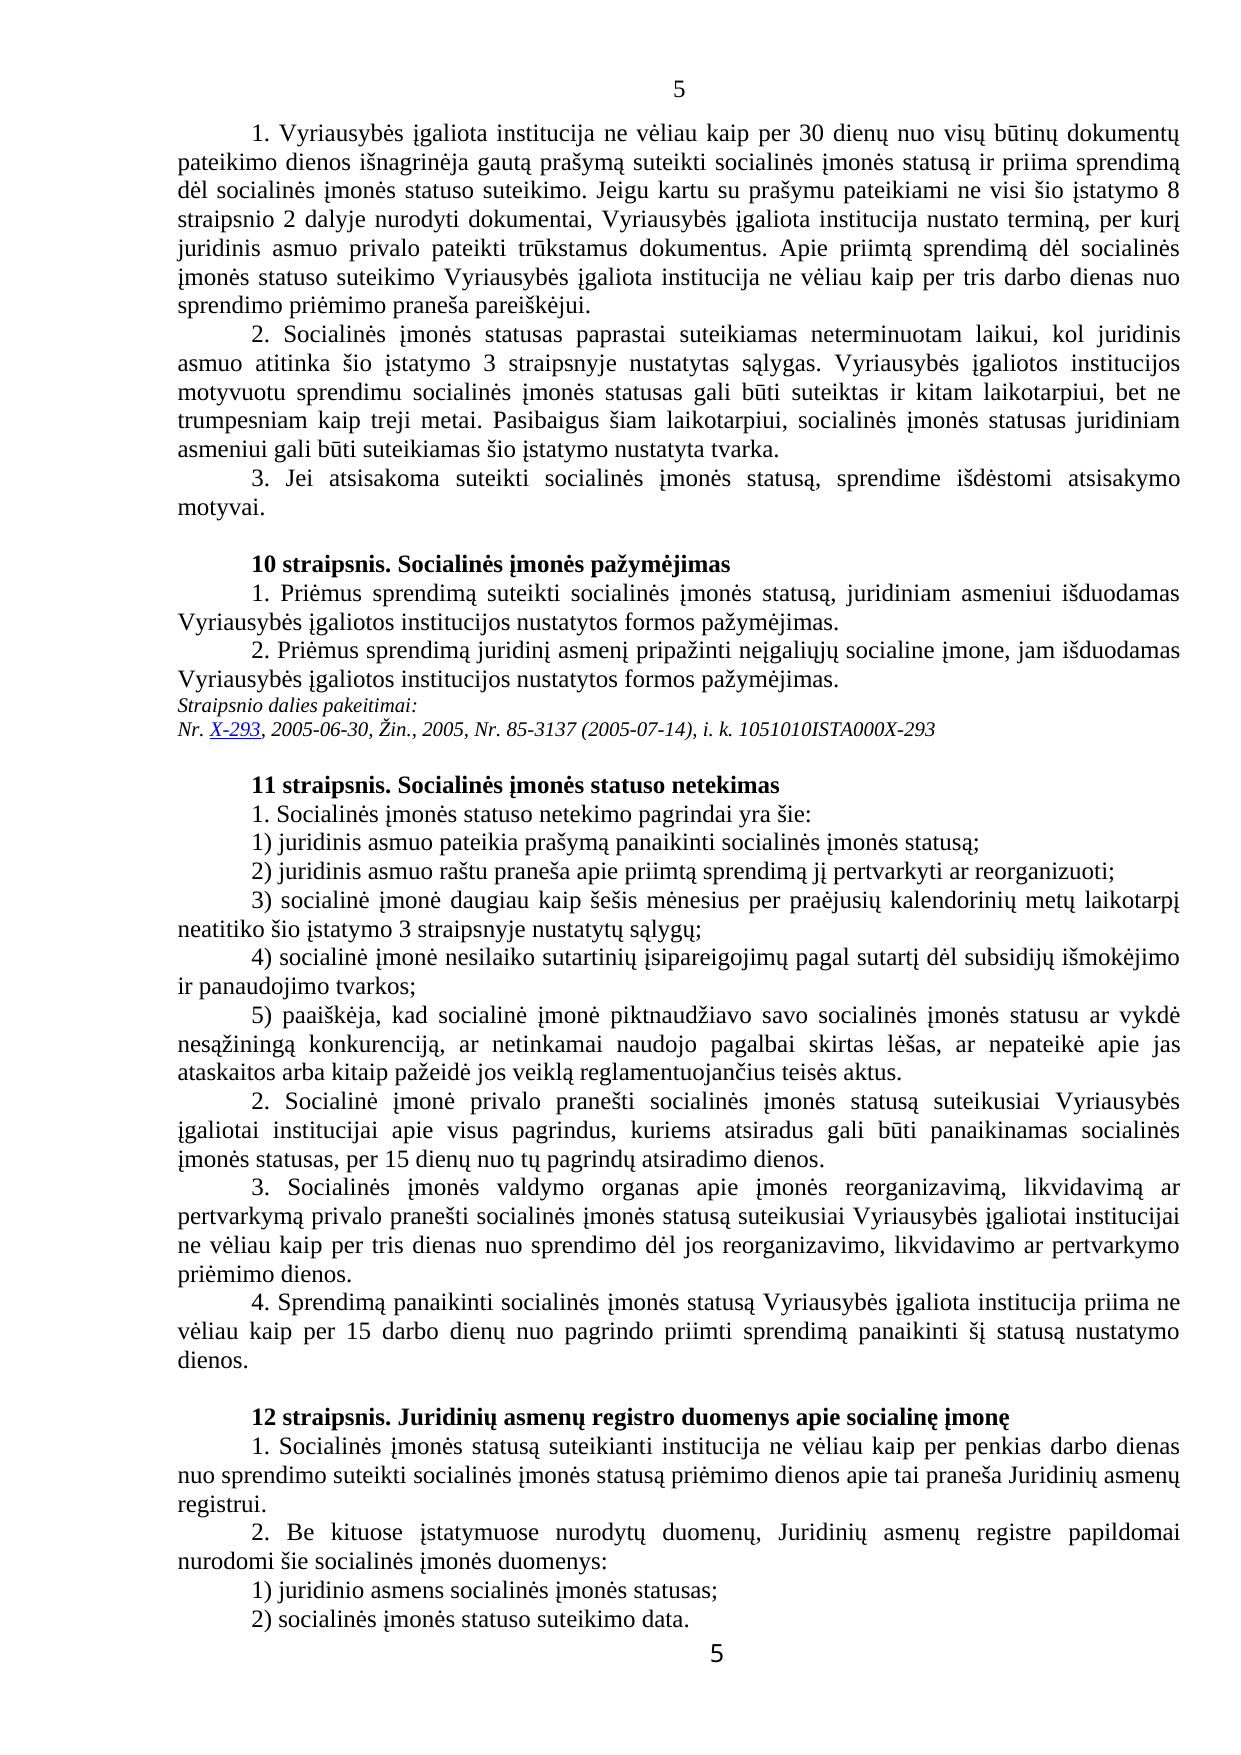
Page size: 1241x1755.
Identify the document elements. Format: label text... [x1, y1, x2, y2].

text 2) juridinis asmuo raštu praneša apie priimtą sprendimą jį pertvarkyti ar reorganizuoti; [177, 856, 1181, 885]
text 12 straipsnis. Juridinių asmenų registro duomenys apie socialinę įmonę [177, 1402, 1181, 1431]
text 2. Socialinė įmonė privalo pranešti socialinės įmonės statusą suteikusiai Vyriausybės įgaliotai institucijai apie visus pagrindus, kuriems atsiradus gali būti panaikinamas socialinės įmonės statusas, per 15 dienų nuo tų pagrindų atsiradimo dienos. [177, 1086, 1181, 1172]
text 10 straipsnis. Socialinės įmonės pažymėjimas [177, 549, 1181, 578]
text 1. Socialinės įmonės statusą suteikianti institucija ne vėliau kaip per penkias darbo dienas nuo sprendimo suteikti socialinės įmonės statusą priėmimo dienos apie tai praneša Juridinių asmenų registrui. [177, 1431, 1181, 1517]
text 3. Jei atsisakoma suteikti socialinės įmonės statusą, sprendime išdėstomi atsisakymo motyvai. [177, 463, 1181, 521]
text 2) socialinės įmonės statuso suteikimo data. [177, 1604, 1181, 1632]
text 2. Socialinės įmonės statusas paprastai suteikiamas neterminuotam laikui, kol juridinis asmuo atitinka šio įstatymo 3 straipsnyje nustatytas sąlygas. Vyriausybės įgaliotos institucijos motyvuotu sprendimu socialinės įmonės statusas gali būti suteiktas ir kitam laikotarpiui, bet ne trumpesniam kaip treji metai. Pasibaigus šiam laikotarpiui, socialinės įmonės statusas juridiniam asmeniui gali būti suteikiamas šio įstatymo nustatyta tvarka. [177, 319, 1181, 463]
text Nr. X-293, 2005-06-30, Žin., 2005, Nr. 85-3137 (2005-07-14), i. k. 1051010ISTA000X-293 [177, 717, 1181, 741]
text 2. Be kituose įstatymuose nurodytų duomenų, Juridinių asmenų registre papildomai nurodomi šie socialinės įmonės duomenys: [177, 1517, 1181, 1575]
text 11 straipsnis. Socialinės įmonės statuso netekimas [177, 770, 1181, 799]
text 1. Socialinės įmonės statuso netekimo pagrindai yra šie: [177, 799, 1181, 827]
text 1) juridinio asmens socialinės įmonės statusas; [177, 1575, 1181, 1604]
text 1) juridinis asmuo pateikia prašymą panaikinti socialinės įmonės statusą; [177, 827, 1181, 856]
text 3. Socialinės įmonės valdymo organas apie įmonės reorganizavimą, likvidavimą ar pertvarkymą privalo pranešti socialinės įmonės statusą suteikusiai Vyriausybės įgaliotai institucijai ne vėliau kaip per tris dienas nuo sprendimo dėl jos reorganizavimo, likvidavimo ar pertvarkymo priėmimo dienos. [177, 1172, 1181, 1287]
text 5) paaiškėja, kad socialinė įmonė piktnaudžiavo savo socialinės įmonės statusu ar vykdė nesąžiningą konkurenciją, ar netinkamai naudojo pagalbai skirtas lėšas, ar nepateikė apie jas ataskaitos arba kitaip pažeidė jos veiklą reglamentuojančius teisės aktus. [177, 1000, 1181, 1086]
text 3) socialinė įmonė daugiau kaip šešis mėnesius per praėjusių kalendorinių metų laikotarpį neatitiko šio įstatymo 3 straipsnyje nustatytų sąlygų; [177, 885, 1181, 942]
text 1. Vyriausybės įgaliota institucija ne vėliau kaip per 30 dienų nuo visų būtinų dokumentų pateikimo dienos išnagrinėja gautą prašymą suteikti socialinės įmonės statusą ir priima sprendimą dėl socialinės įmonės statuso suteikimo. Jeigu kartu su prašymu pateikiami ne visi šio įstatymo 8 straipsnio 2 dalyje nurodyti dokumentai, Vyriausybės įgaliota institucija nustato terminą, per kurį juridinis asmuo privalo pateikti trūkstamus dokumentus. Apie priimtą sprendimą dėl socialinės įmonės statuso suteikimo Vyriausybės įgaliota institucija ne vėliau kaip per tris darbo dienas nuo sprendimo priėmimo praneša pareiškėjui. [177, 118, 1181, 319]
text Straipsnio dalies pakeitimai: [177, 693, 1181, 717]
text 4) socialinė įmonė nesilaiko sutartinių įsipareigojimų pagal sutartį dėl subsidijų išmokėjimo ir panaudojimo tvarkos; [177, 942, 1181, 1000]
text 1. Priėmus sprendimą suteikti socialinės įmonės statusą, juridiniam asmeniui išduodamas Vyriausybės įgaliotos institucijos nustatytos formos pažymėjimas. [177, 578, 1181, 636]
text 2. Priėmus sprendimą juridinį asmenį pripažinti neįgaliųjų socialine įmone, jam išduodamas Vyriausybės įgaliotos institucijos nustatytos formos pažymėjimas. [177, 636, 1181, 693]
text 4. Sprendimą panaikinti socialinės įmonės statusą Vyriausybės įgaliota institucija priima ne vėliau kaip per 15 darbo dienų nuo pagrindo priimti sprendimą panaikinti šį statusą nustatymo dienos. [177, 1287, 1181, 1374]
